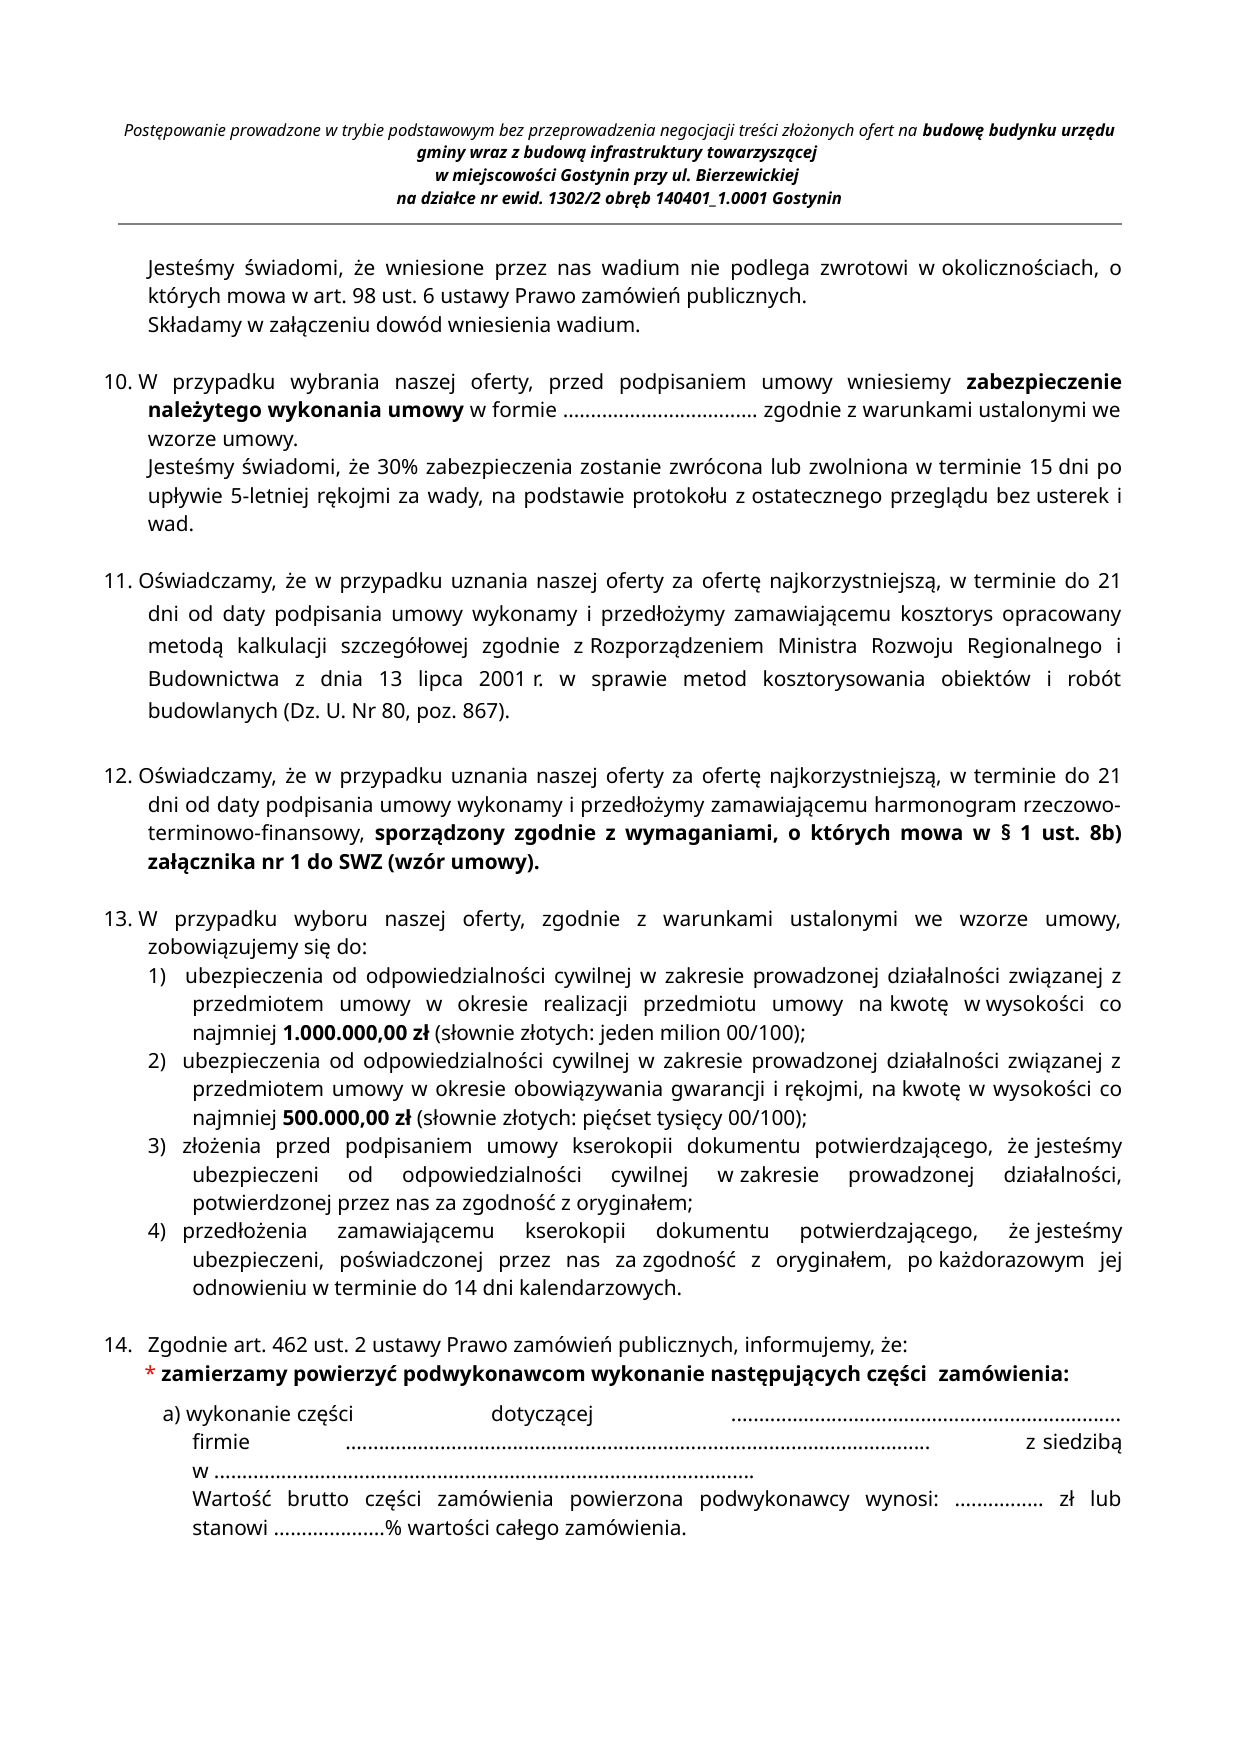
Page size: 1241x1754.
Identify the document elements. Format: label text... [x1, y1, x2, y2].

text 2) ubezpieczenia od odpowiedzialności cywilnej w zakresie prowadzonej działalności związanej z przedmiotem umowy w okresie obowiązywania gwarancji i rękojmi, na kwotę w wysokości co najmniej 500.000,00 zł (słownie złotych: pięćset tysięcy 00/100); [148, 1046, 1122, 1131]
text Składamy w załączeniu dowód wniesienia wadium. [148, 310, 1122, 338]
text 1) ubezpieczenia od odpowiedzialności cywilnej w zakresie prowadzonej działalności związanej z przedmiotem umowy w okresie realizacji przedmiotu umowy na kwotę w wysokości co najmniej 1.000.000,00 zł (słownie złotych: jeden milion 00/100); [148, 961, 1122, 1046]
text 13. W przypadku wyboru naszej oferty, zgodnie z warunkami ustalonymi we wzorze umowy, zobowiązujemy się do: [103, 904, 1122, 961]
text 12. Oświadczamy, że w przypadku uznania naszej oferty za ofertę najkorzystniejszą, w terminie do 21 dni od daty podpisania umowy wykonamy i przedłożymy zamawiającemu harmonogram rzeczowo-terminowo-finansowy, sporządzony zgodnie z wymaganiami, o których mowa w § 1 ust. 8b) załącznika nr 1 do SWZ (wzór umowy). [103, 762, 1122, 875]
list 3) złożenia przed podpisaniem umowy kserokopii dokumentu potwierdzającego, że jesteśmy ubezpieczeni od odpowiedzialności cywilnej w zakresie prowadzonej działalności, potwierdzonej przez nas za zgodność z oryginałem; [148, 1131, 1122, 1217]
text 4) przedłożenia zamawiającemu kserokopii dokumentu potwierdzającego, że jesteśmy ubezpieczeni, poświadczonej przez nas za zgodność z oryginałem, po każdorazowym jej odnowieniu w terminie do 14 dni kalendarzowych. [148, 1217, 1122, 1302]
text * zamierzamy powierzyć podwykonawcom wykonanie następujących części zamówienia: [144, 1359, 1122, 1387]
text Jesteśmy świadomi, że wniesione przez nas wadium nie podlega zwrotowi w okolicznościach, o których mowa w art. 98 ust. 6 ustawy Prawo zamówień publicznych. [148, 253, 1122, 310]
text Wartość brutto części zamówienia powierzona podwykonawcy wynosi: ................ zł lub stanowi ....................% wartości całego zamówienia. [192, 1484, 1122, 1541]
text 14. Zgodnie art. 462 ust. 2 ustawy Prawo zamówień publicznych, informujemy, że: [103, 1330, 1122, 1359]
text 11. Oświadczamy, że w przypadku uznania naszej oferty za ofertę najkorzystniejszą, w terminie do 21 dni od daty podpisania umowy wykonamy i przedłożymy zamawiającemu kosztorys opracowany metodą kalkulacji szczegółowej zgodnie z Rozporządzeniem Ministra Rozwoju Regionalnego i Budownictwa z dnia 13 lipca 2001 r. w sprawie metod kosztorysowania obiektów i robót budowlanych (Dz. U. Nr 80, poz. 867). [103, 566, 1122, 725]
text a) wykonanie części dotyczącej ...................................................................... firmie ......................................................................................................... z siedzibą w ................................................................................................. [162, 1399, 1122, 1484]
text 10. W przypadku wybrania naszej oferty, przed podpisaniem umowy wniesiemy zabezpieczenie należytego wykonania umowy w formie ................................... zgodnie z warunkami ustalonymi we wzorze umowy. [103, 367, 1122, 452]
text Jesteśmy świadomi, że 30% zabezpieczenia zostanie zwrócona lub zwolniona w terminie 15 dni po upływie 5-letniej rękojmi za wady, na podstawie protokołu z ostatecznego przeglądu bez usterek i wad. [148, 452, 1122, 538]
